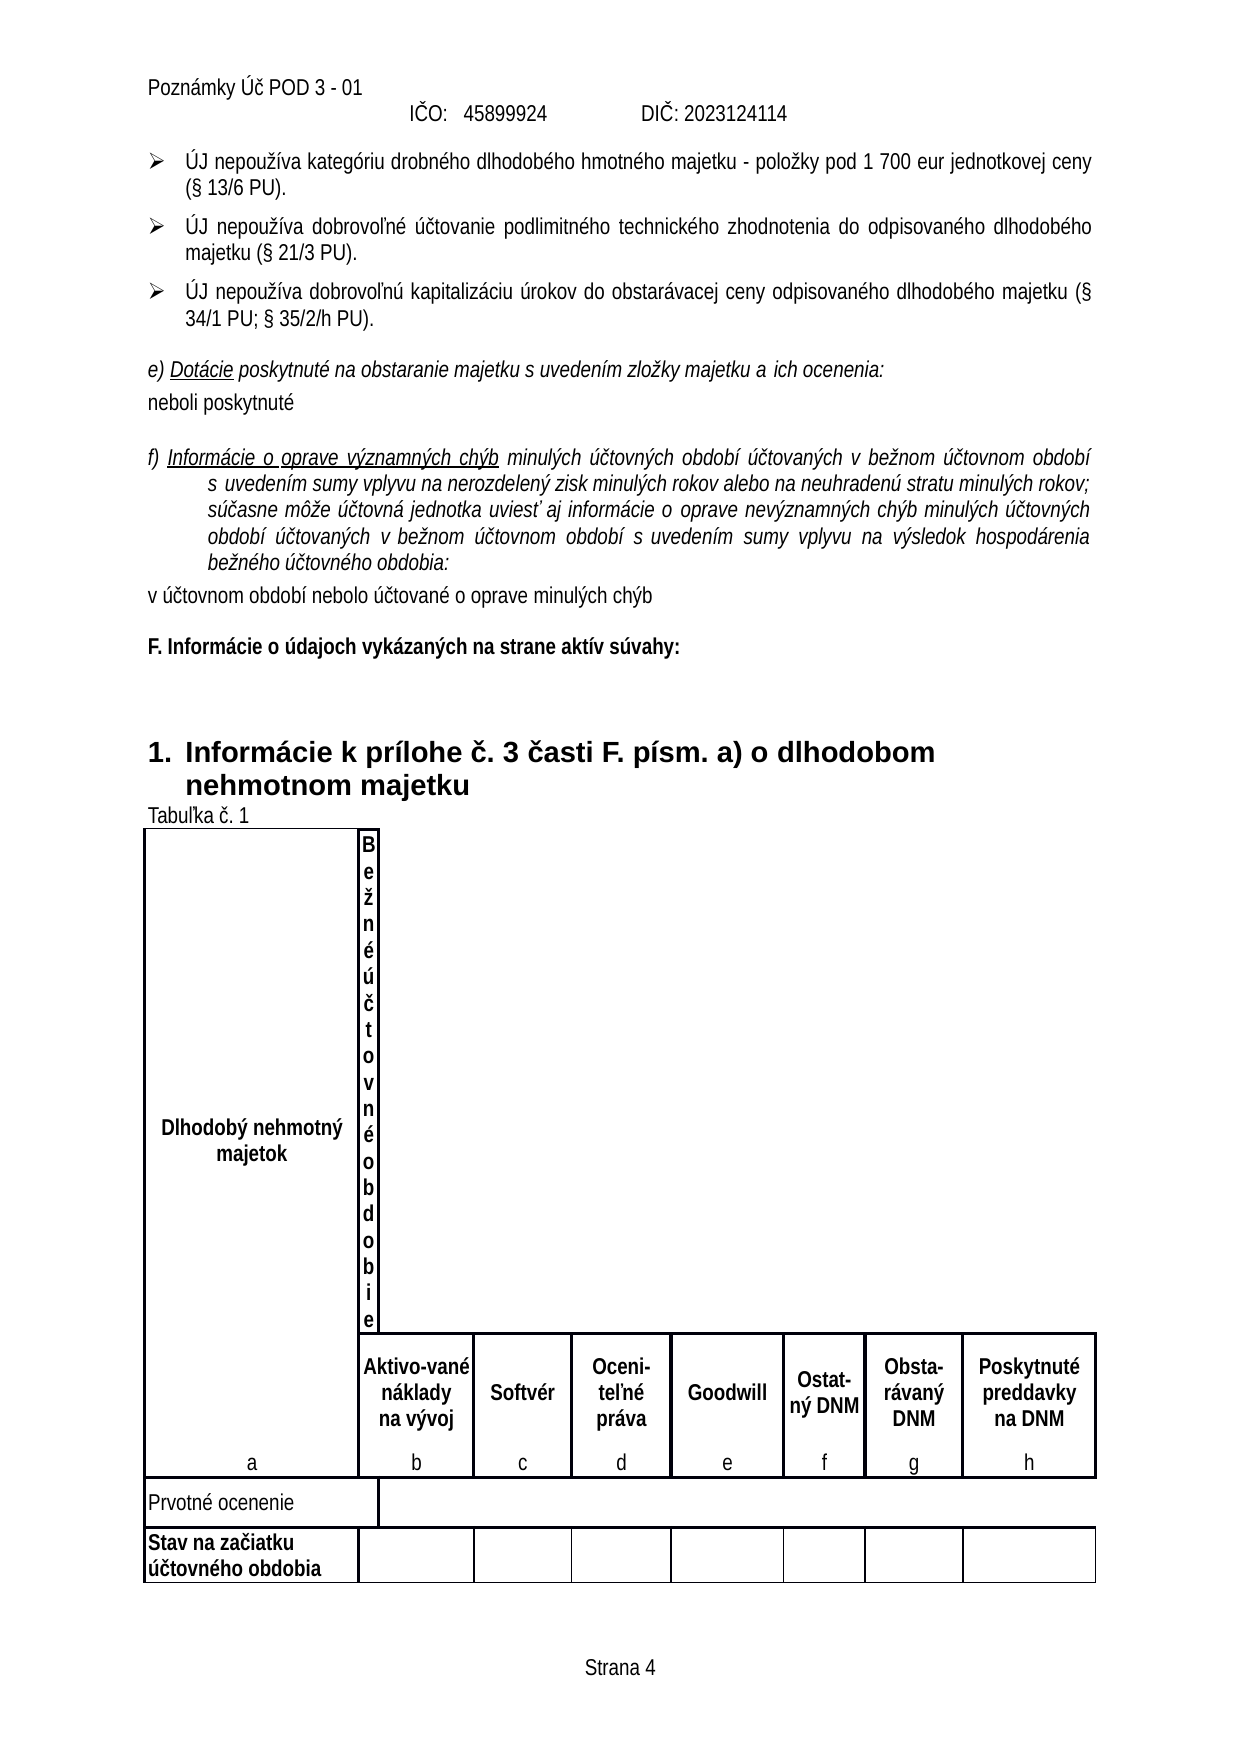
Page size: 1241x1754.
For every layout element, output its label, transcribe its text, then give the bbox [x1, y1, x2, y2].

table_cell Goodwill [673, 1335, 782, 1449]
table_cell [964, 1529, 1095, 1582]
table_cell b [360, 1449, 472, 1476]
text neboli poskytnuté [148, 388, 1141, 415]
table_cell [672, 1529, 783, 1582]
table_cell Stav na začiatku účtovného obdobia [146, 1529, 357, 1582]
table_cell Poskytnuté preddavky na DNM [964, 1335, 1094, 1449]
text F. Informácie o údajoch vykázaných na strane aktív súvahy: [148, 633, 1141, 659]
table_cell Prvotné ocenenie [146, 1479, 377, 1526]
table_cell f [785, 1449, 863, 1476]
table_header Dlhodobý nehmotný majetok [146, 829, 357, 1449]
table_cell [866, 1529, 962, 1582]
table_cell c [475, 1449, 570, 1476]
list ÚJ nepoužíva kategóriu drobného dlhodobého hmotného majetku - položky pod 1 700 eur jednotkovej ceny (§ 13/6 PU). [148, 148, 1092, 200]
subtitle e) Dotácie poskytnuté na obstaranie majetku s uvedením zložky majetku a ich ocenenia: [148, 356, 1092, 382]
table_cell [475, 1529, 571, 1582]
title Informácie k prílohe č. 3 časti F. písm. a) o dlhodobom nehmotnom majetku [148, 735, 1092, 802]
list ÚJ nepoužíva dobrovoľnú kapitalizáciu úrokov do obstarávacej ceny odpisovaného dlhodobého majetku (§ 34/1 PU; § 35/2/h PU). [148, 278, 1092, 331]
table_cell [572, 1529, 670, 1582]
table_cell Ostat-ný DNM [785, 1335, 863, 1449]
text Tabuľka č. 1 [148, 802, 1092, 828]
table_cell [784, 1529, 864, 1582]
table_cell g [867, 1449, 961, 1476]
list ÚJ nepoužíva dobrovoľné účtovanie podlimitného technického zhodnotenia do odpisovaného dlhodobého majetku (§ 21/3 PU). [148, 213, 1092, 266]
table_cell h [964, 1449, 1094, 1476]
table_cell Softvér [475, 1335, 570, 1449]
subtitle f) Informácie o oprave významných chýb minulých účtovných období účtovaných v bežnom účtovnom období s uvedením sumy vplyvu na nerozdelený zisk minulých rokov alebo na neuhradenú stratu minulých rokov; súčasne môže účtovná jednotka uviesť aj informácie o oprave nevýznamných chýb minulých účtovných období účtovaných v bežnom účtovnom období s uvedením sumy vplyvu na výsledok hospodárenia bežného účtovného obdobia: [148, 444, 1092, 575]
table_cell Aktivo-vané náklady na vývoj [360, 1335, 472, 1449]
table_header Bežné účtovné obdobie [360, 831, 377, 1332]
table_cell d [573, 1449, 669, 1476]
table_cell Obsta- rávaný DNM [867, 1335, 961, 1449]
table_cell a [146, 1449, 357, 1476]
table_cell e [673, 1449, 782, 1476]
text v účtovnom období nebolo účtované o oprave minulých chýb [148, 582, 1141, 608]
table_cell [360, 1529, 473, 1582]
table_cell Oceni-teľné práva [573, 1335, 669, 1449]
